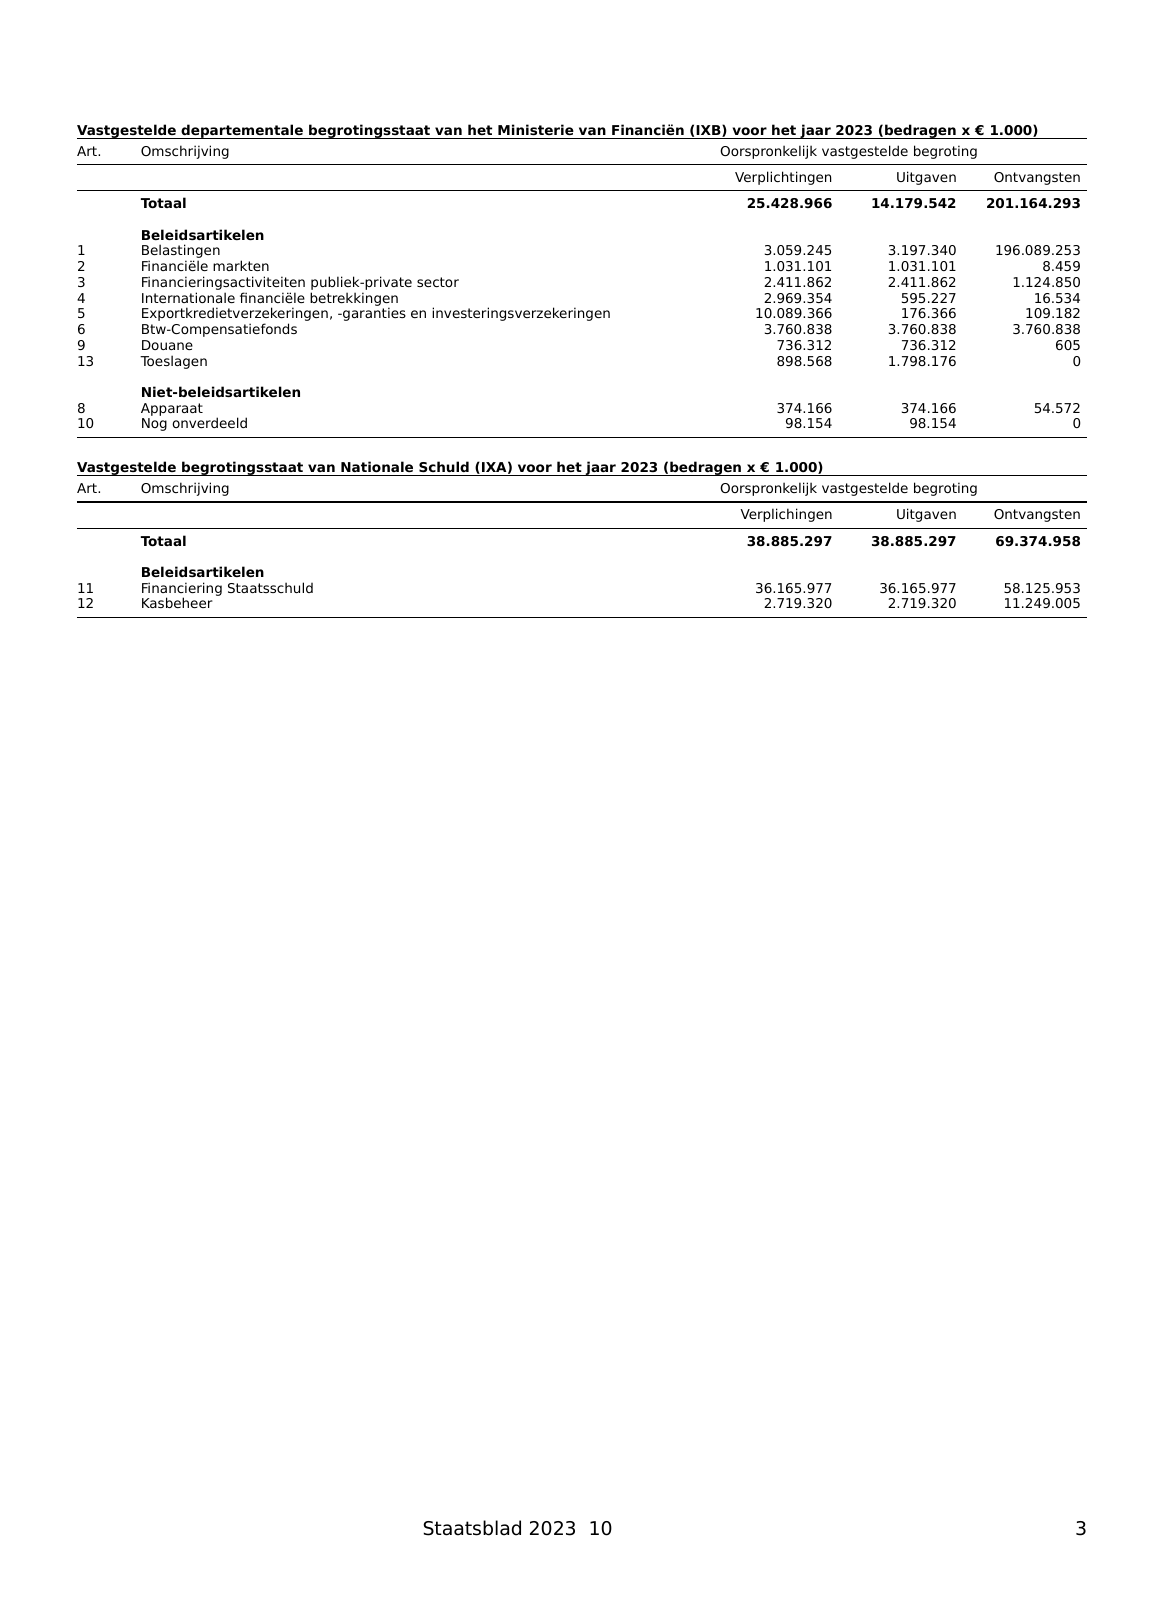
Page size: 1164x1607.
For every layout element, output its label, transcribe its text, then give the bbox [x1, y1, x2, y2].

table_cell 36.165.977 [714, 581, 838, 596]
table_cell [77, 212, 135, 227]
table_cell 10 [77, 416, 135, 437]
table_cell Art. [77, 139, 135, 164]
table_cell 3.197.340 [838, 243, 962, 259]
table_cell Totaal [135, 191, 714, 212]
table_cell Art. [77, 476, 135, 501]
table_cell Oorspronkelijk vastgestelde begroting [714, 139, 1087, 164]
table_cell Exportkredietverzekeringen, -garanties en investeringsverzekeringen [135, 306, 714, 322]
table_cell [714, 212, 838, 227]
table_cell 374.166 [838, 401, 962, 416]
table_cell 605 [963, 338, 1087, 353]
table_cell 14.179.542 [838, 191, 962, 212]
table_cell 1.798.176 [838, 353, 962, 369]
table_cell [838, 385, 962, 401]
table_cell Douane [135, 338, 714, 353]
table_cell 595.227 [838, 290, 962, 306]
table_cell 4 [77, 290, 135, 306]
table_cell 374.166 [714, 401, 838, 416]
table_cell [77, 503, 135, 528]
table_cell [838, 369, 962, 385]
table_cell 13 [77, 353, 135, 369]
table_cell 109.182 [963, 306, 1087, 322]
table_cell [838, 549, 962, 565]
table_cell [838, 212, 962, 227]
table_cell Belastingen [135, 243, 714, 259]
table_cell 898.568 [714, 353, 838, 369]
table_cell 12 [77, 596, 135, 617]
table_cell [77, 529, 135, 549]
table_cell 2.719.320 [714, 596, 838, 617]
table_cell Kasbeheer [135, 596, 714, 617]
table_cell [714, 385, 838, 401]
table_cell 2.969.354 [714, 290, 838, 306]
table_cell Uitgaven [838, 165, 962, 190]
table_cell 736.312 [838, 338, 962, 353]
table_cell 0 [963, 416, 1087, 437]
table_cell 3.059.245 [714, 243, 838, 259]
table_cell 8 [77, 401, 135, 416]
table_cell 11.249.005 [963, 596, 1087, 617]
table_cell 98.154 [714, 416, 838, 437]
table_cell [77, 191, 135, 212]
table_cell 10.089.366 [714, 306, 838, 322]
table_cell 2.719.320 [838, 596, 962, 617]
table_cell [963, 228, 1087, 243]
table_cell [135, 369, 714, 385]
table_cell [77, 549, 135, 565]
table_cell [135, 503, 714, 528]
table_cell Financieringsactiviteiten publiek-private sector [135, 275, 714, 290]
table_cell [963, 549, 1087, 565]
table_cell [963, 565, 1087, 581]
table_cell 38.885.297 [838, 529, 962, 549]
table_cell Beleidsartikelen [135, 228, 714, 243]
table_cell [838, 228, 962, 243]
table_cell Internationale financiële betrekkingen [135, 290, 714, 306]
table_cell 196.089.253 [963, 243, 1087, 259]
table_cell [714, 549, 838, 565]
table_cell Financiële markten [135, 259, 714, 275]
table_cell [135, 165, 714, 190]
table_cell 98.154 [838, 416, 962, 437]
table_cell 1.124.850 [963, 275, 1087, 290]
table_cell Uitgaven [838, 503, 962, 528]
table_cell Niet-beleidsartikelen [135, 385, 714, 401]
table_cell 1.031.101 [714, 259, 838, 275]
table_cell Toeslagen [135, 353, 714, 369]
table_cell Beleidsartikelen [135, 565, 714, 581]
table_cell [963, 212, 1087, 227]
table_cell 1.031.101 [838, 259, 962, 275]
table_cell 176.366 [838, 306, 962, 322]
table_cell Omschrijving [135, 476, 714, 501]
table_cell [714, 228, 838, 243]
table_cell [135, 549, 714, 565]
table_cell Verplichingen [714, 503, 838, 528]
table_cell [963, 385, 1087, 401]
table_cell 11 [77, 581, 135, 596]
table_cell 36.165.977 [838, 581, 962, 596]
table_cell [77, 165, 135, 190]
table_cell Oorspronkelijk vastgestelde begroting [714, 476, 1087, 501]
table_cell [77, 565, 135, 581]
table_cell 9 [77, 338, 135, 353]
table_cell [77, 385, 135, 401]
table_cell 3.760.838 [838, 322, 962, 338]
table_cell 16.534 [963, 290, 1087, 306]
table_cell 1 [77, 243, 135, 259]
table_cell 3.760.838 [963, 322, 1087, 338]
table_cell 8.459 [963, 259, 1087, 275]
table_cell 736.312 [714, 338, 838, 353]
table_cell 2.411.862 [714, 275, 838, 290]
table_cell 2 [77, 259, 135, 275]
table_cell Apparaat [135, 401, 714, 416]
table_cell Omschrijving [135, 139, 714, 164]
table_cell 0 [963, 353, 1087, 369]
table_cell [963, 369, 1087, 385]
table_cell 5 [77, 306, 135, 322]
table_cell 38.885.297 [714, 529, 838, 549]
table_cell 58.125.953 [963, 581, 1087, 596]
table_cell 25.428.966 [714, 191, 838, 212]
table_cell 3.760.838 [714, 322, 838, 338]
table_cell [77, 228, 135, 243]
table_header Vastgestelde begrotingsstaat van Nationale Schuld (IXA) voor het jaar 2023 (bedragen x € 1.000) [77, 460, 1087, 475]
table_cell [838, 565, 962, 581]
table_cell 3 [77, 275, 135, 290]
table_cell [77, 369, 135, 385]
table_cell 6 [77, 322, 135, 338]
table_cell Ontvangsten [963, 503, 1087, 528]
table_cell 2.411.862 [838, 275, 962, 290]
table_header Vastgestelde departementale begrotingsstaat van het Ministerie van Financiën (IXB) voor het jaar 2023 (bedragen x € 1.000) [77, 122, 1087, 138]
table_cell Financiering Staatsschuld [135, 581, 714, 596]
table_cell Nog onverdeeld [135, 416, 714, 437]
table_cell [135, 212, 714, 227]
table_cell 201.164.293 [963, 191, 1087, 212]
table_cell [714, 369, 838, 385]
table_cell Totaal [135, 529, 714, 549]
table_cell Verplichtingen [714, 165, 838, 190]
table_cell Btw-Compensatiefonds [135, 322, 714, 338]
table_cell 54.572 [963, 401, 1087, 416]
table_cell [714, 565, 838, 581]
table_cell Ontvangsten [963, 165, 1087, 190]
table_cell 69.374.958 [963, 529, 1087, 549]
